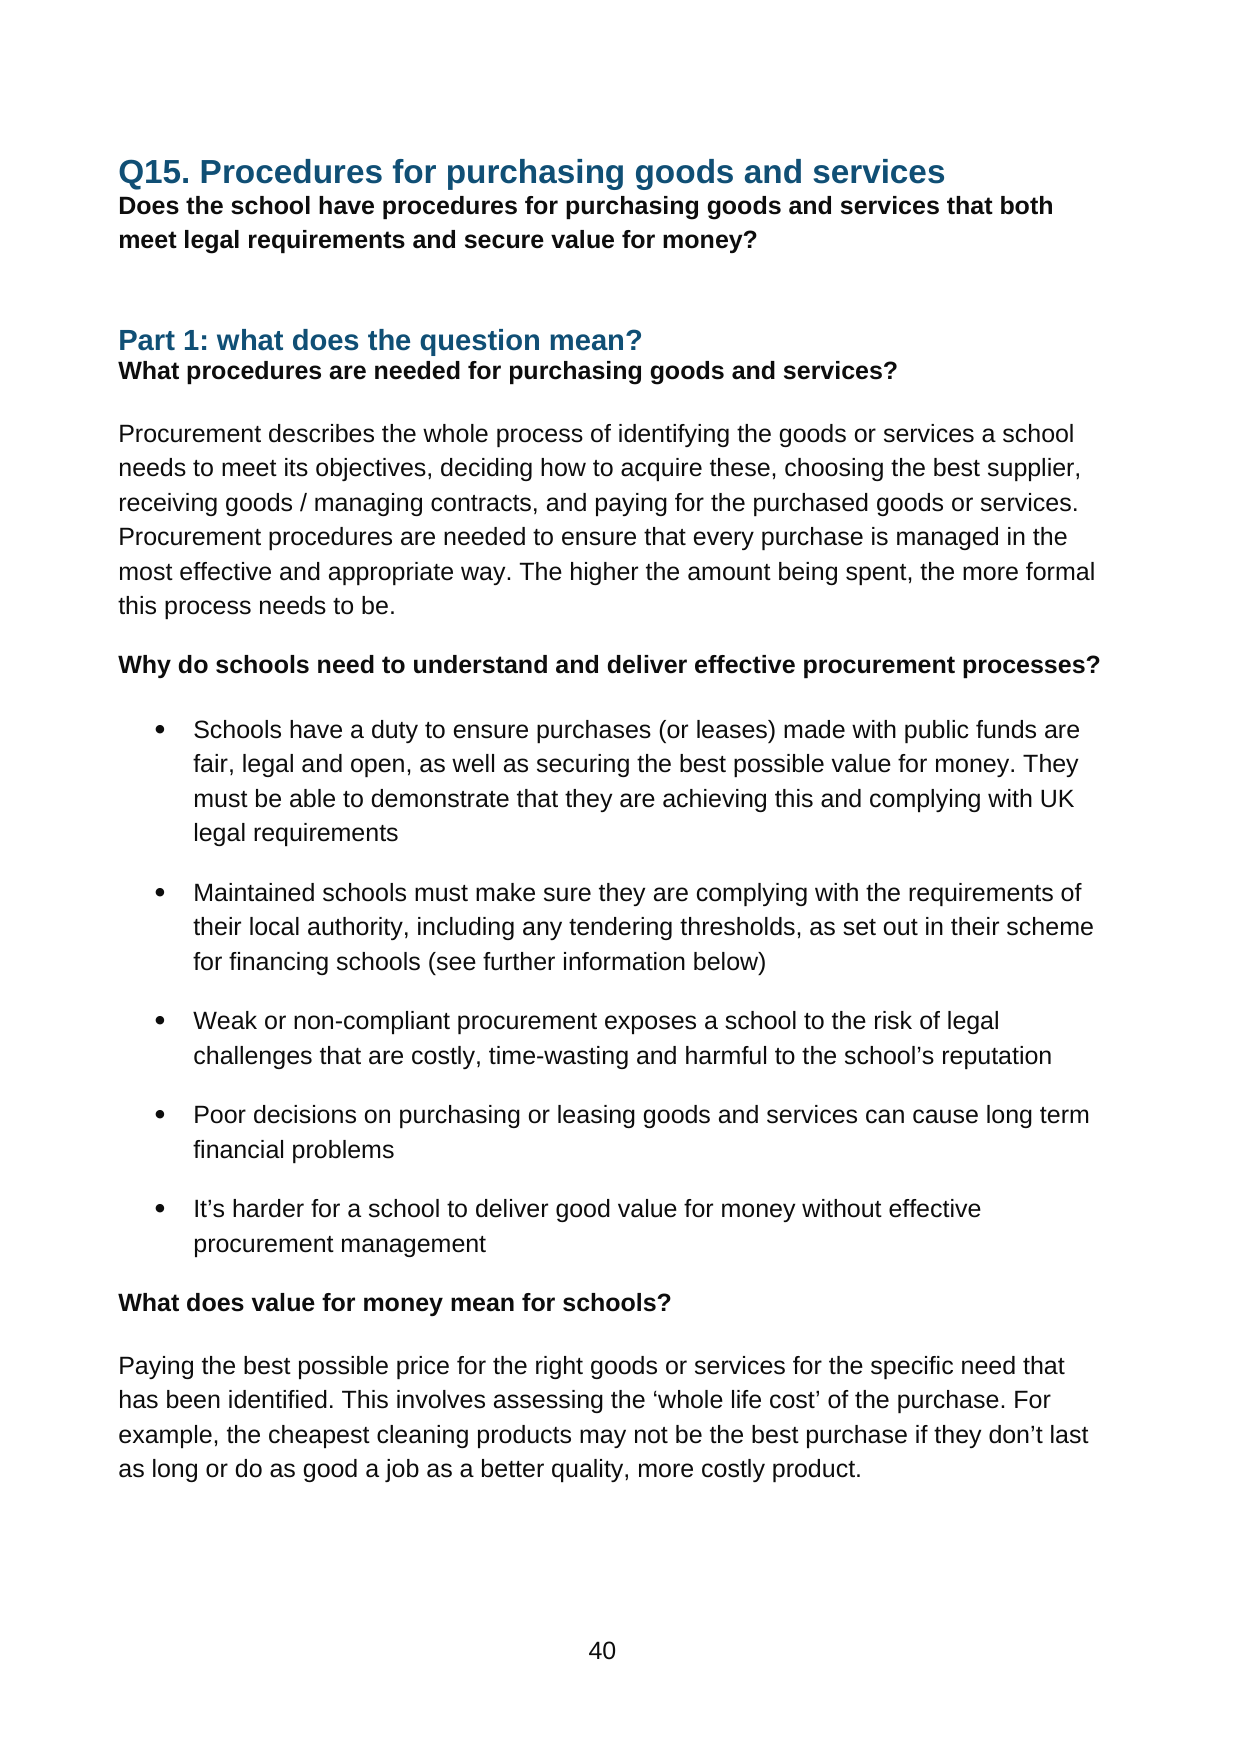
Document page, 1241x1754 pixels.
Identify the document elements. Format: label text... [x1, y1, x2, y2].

text What does value for money mean for schools? [118, 1288, 1107, 1317]
text What procedures are needed for purchasing goods and services? [118, 356, 1107, 385]
text Does the school have procedures for purchasing goods and services that both meet legal requirements and secure value for money? [118, 191, 1107, 254]
text Why do schools need to understand and deliver effective procurement processes? [118, 650, 1107, 679]
list Poor decisions on purchasing or leasing goods and services can cause long term financial problems [156, 1100, 1107, 1163]
text Paying the best possible price for the right goods or services for the specific need that has been identified. This involves assessing the ‘whole life cost’ of the purchase. For example, the cheapest cleaning products may not be the best purchase if they don’t last as long or do as good a job as a better quality, more costly product. [118, 1351, 1107, 1483]
list Maintained schools must make sure they are complying with the requirements of their local authority, including any tendering thresholds, as set out in their scheme for financing schools (see further information below) [156, 878, 1107, 975]
text Procurement describes the whole process of identifying the goods or services a school needs to meet its objectives, deciding how to acquire these, choosing the best supplier, receiving goods / managing contracts, and paying for the purchased goods or services. Procurement procedures are needed to ensure that every purchase is managed in the most effective and appropriate way. The higher the amount being spent, the more formal this process needs to be. [118, 418, 1107, 620]
subtitle Part 1: what does the question mean? [118, 322, 1107, 356]
list Weak or non-compliant procurement exposes a school to the risk of legal challenges that are costly, time-wasting and harmful to the school’s reputation [156, 1006, 1107, 1069]
list It’s harder for a school to deliver good value for money without effective procurement management [156, 1194, 1107, 1258]
list Schools have a duty to ensure purchases (or leases) made with public funds are fair, legal and open, as well as securing the best possible value for money. They must be able to demonstrate that they are achieving this and complying with UK legal requirements [156, 714, 1107, 847]
subtitle Q15. Procedures for purchasing goods and services [118, 153, 1107, 191]
